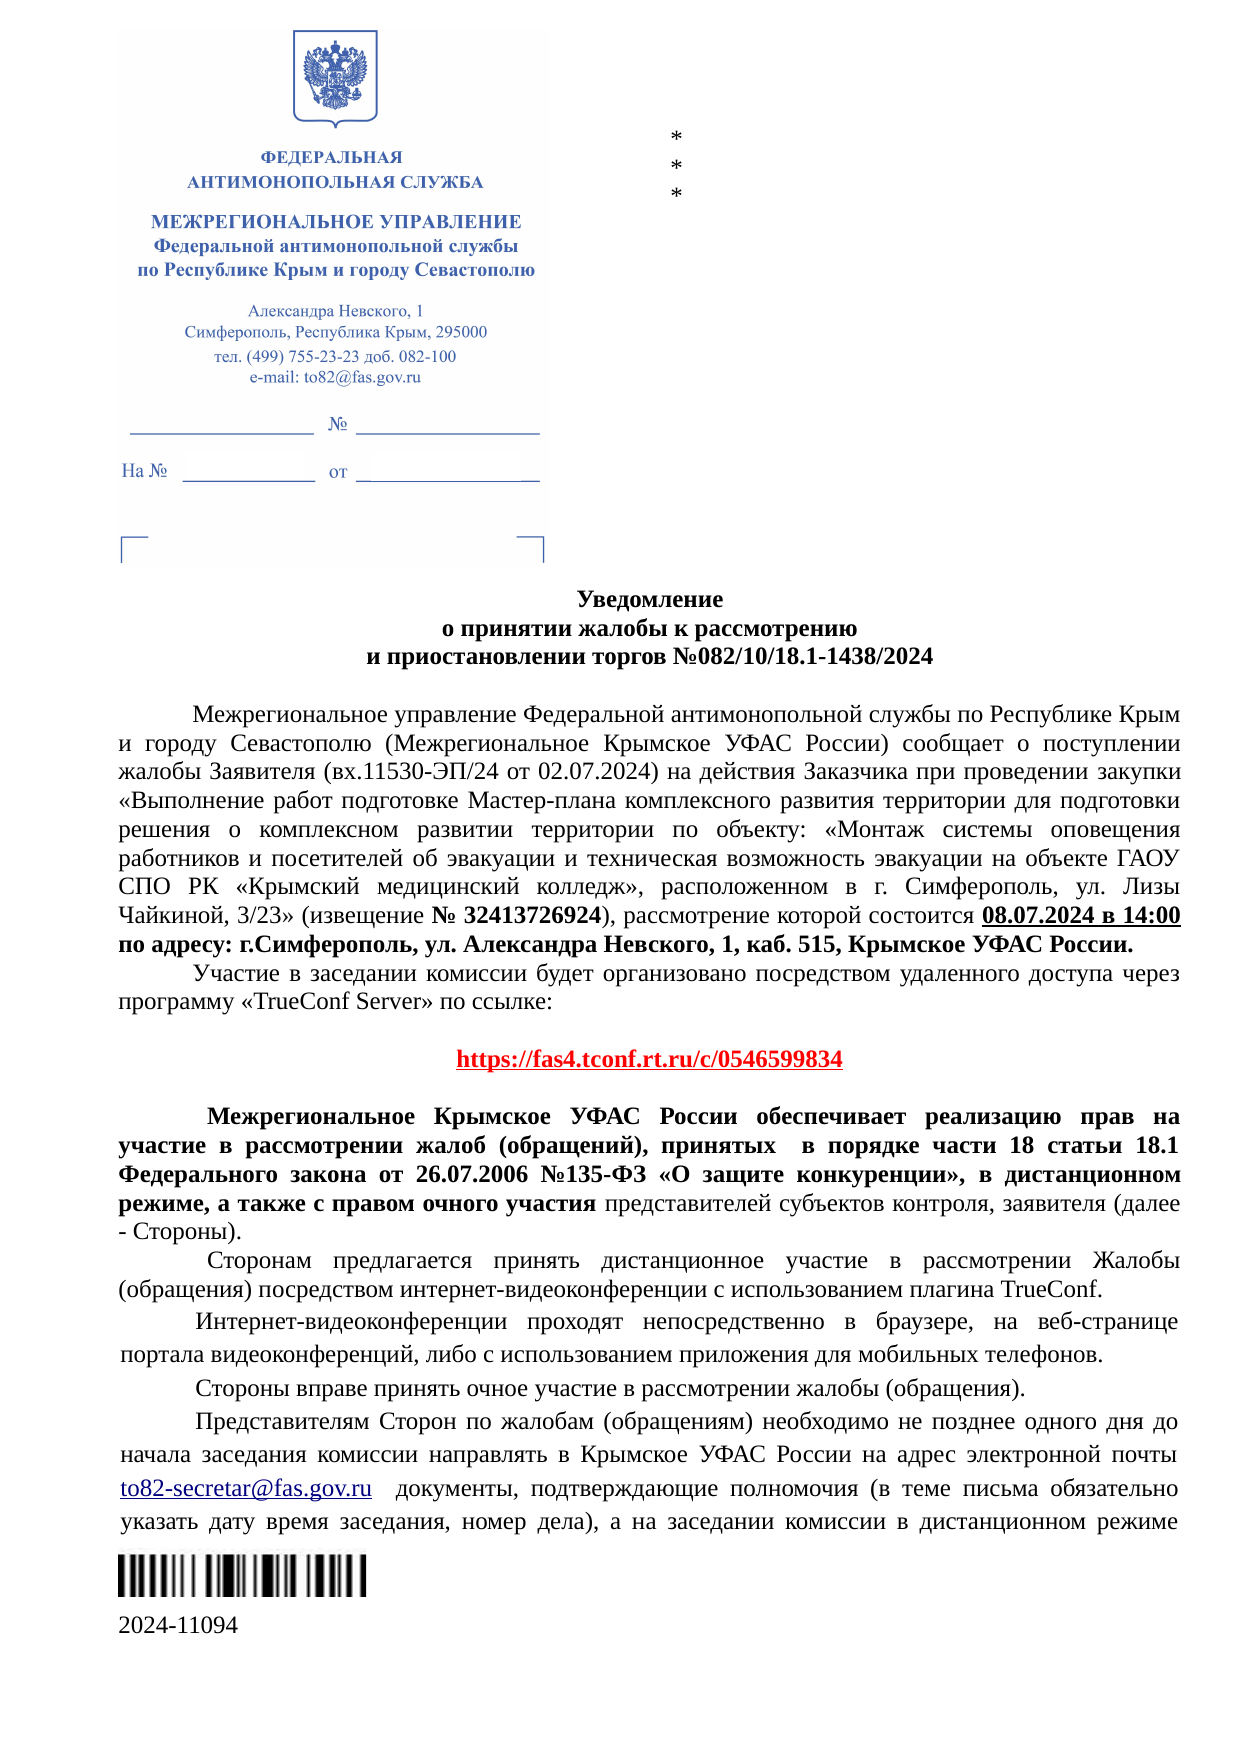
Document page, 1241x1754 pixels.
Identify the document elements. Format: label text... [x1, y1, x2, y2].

text https://fas4.tconf.rt.ru/c/0546599834 [118, 1044, 1181, 1073]
text Сторонам предлагается принять дистанционное участие в рассмотрении Жалобы (обращения) посредством интернет-видеоконференции с использованием плагина TrueConf. [118, 1245, 1181, 1303]
text Межрегиональное Крымское УФАС России обеспечивает реализацию прав на участие в рассмотрении жалоб (обращений), принятых в порядке части 18 статьи 18.1 Федерального закона от 26.07.2006 №135-ФЗ «О защите конкуренции», в дистанционном режиме, а также с правом очного участия представителей субъектов контроля, заявителя (далее - Стороны). [118, 1101, 1181, 1245]
text Межрегиональное управление Федеральной антимонопольной службы по Республике Крым и городу Севастополю (Межрегиональное Крымское УФАС России) сообщает о поступлении жалобы Заявителя (вх.11530-ЭП/24 от 02.07.2024) на действия Заказчика при проведении закупки «Выполнение работ подготовке Мастер-плана комплексного развития территории для подготовки решения о комплексном развитии территории по объекту: «Монтаж системы оповещения работников и посетителей об эвакуации и техническая возможность эвакуации на объекте ГАОУ СПО РК «Крымский медицинский колледж», расположенном в г. Симферополь, ул. Лизы Чайкиной, 3/23» (извещение № 32413726924), рассмотрение которой состоится 08.07.2024 в 14:00 по адресу: г.Симферополь, ул. Александра Невского, 1, каб. 515, Крымское УФАС России. [118, 699, 1181, 958]
picture [118, 1548, 367, 1597]
text и приостановлении торгов №082/10/18.1-1438/2024 [118, 641, 1181, 670]
text Уведомление [118, 584, 1181, 613]
text Стороны вправе принять очное участие в рассмотрении жалобы (обращения). [120, 1369, 1179, 1403]
text о принятии жалобы к рассмотрению [118, 613, 1181, 641]
text Интернет-видеоконференции проходят непосредственно в браузере, на веб-странице портала видеоконференций, либо с использованием приложения для мобильных телефонов. [120, 1303, 1179, 1369]
text Представителям Сторон по жалобам (обращениям) необходимо не позднее одного дня до начала заседания комиссии направлять в Крымское УФАС России на адрес электронной почты to82-secretar@fas.gov.ru документы, подтверждающие полномочия (в теме письма обязательно указать дату время заседания, номер дела), а на заседании комиссии в дистанционном режиме [120, 1403, 1179, 1536]
picture [118, 29, 550, 567]
table_header * * * [664, 118, 1181, 555]
text Участие в заседании комиссии будет организовано посредством удаленного доступа через программу «TrueConf Server» по ссылке: [118, 958, 1181, 1015]
